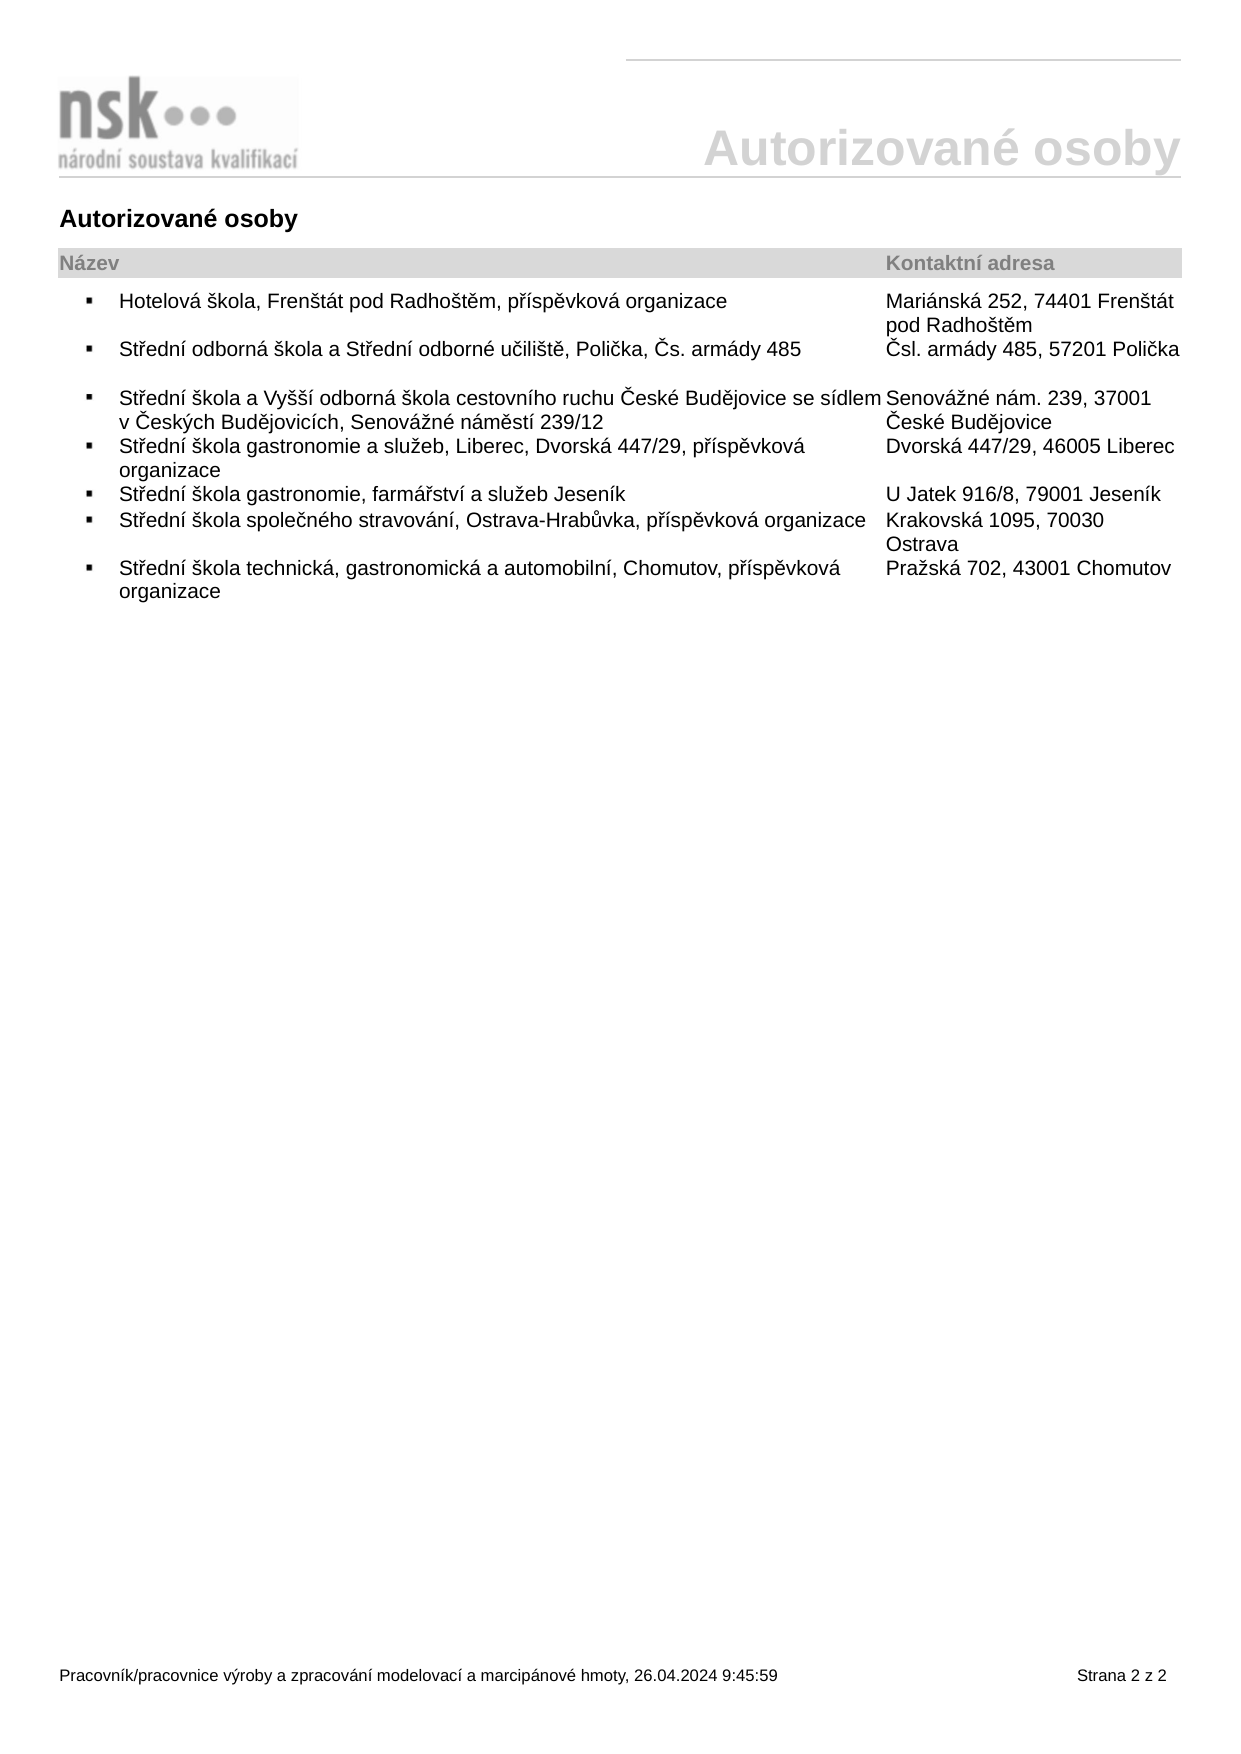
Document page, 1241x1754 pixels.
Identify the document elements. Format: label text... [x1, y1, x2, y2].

table_cell [59, 581, 119, 603]
table_cell [59, 178, 1181, 194]
table_cell [618, 194, 626, 200]
table_cell [626, 236, 860, 248]
table_cell [59, 903, 119, 1203]
picture [59, 386, 119, 409]
table_cell [860, 236, 886, 248]
table_cell Pražská 702, 43001 Chomutov [886, 555, 1181, 581]
table_cell [626, 1431, 860, 1658]
table_cell [886, 194, 1167, 200]
table_cell [618, 603, 626, 903]
table_cell [1167, 236, 1181, 248]
table_cell [886, 278, 1167, 289]
table_cell [119, 236, 481, 248]
table_cell [481, 1431, 617, 1658]
table_cell [481, 903, 617, 1203]
table_cell [860, 194, 886, 200]
table_cell [1167, 1658, 1181, 1694]
table_cell [886, 1203, 1167, 1431]
table_cell Střední odborná škola a Střední odborné učiliště, Polička, Čs. armády 485 [119, 337, 886, 362]
table_cell [860, 314, 886, 337]
table_cell [59, 532, 119, 555]
table_cell [119, 314, 481, 337]
table_cell [1167, 194, 1181, 200]
table_cell [481, 1203, 617, 1431]
table_cell [59, 362, 119, 386]
table_cell [618, 170, 626, 176]
picture [57, 59, 619, 171]
table_cell [618, 362, 626, 386]
table_cell Název [60, 250, 885, 277]
table_cell [481, 171, 617, 176]
picture [59, 555, 119, 580]
table_cell [618, 531, 626, 555]
table_cell Dvorská 447/29, 46005 Liberec [886, 434, 1181, 459]
table_cell [59, 1431, 119, 1658]
table_cell [626, 603, 860, 903]
table_cell [886, 460, 1167, 482]
table_cell [59, 278, 119, 288]
table_cell [626, 278, 860, 289]
table_cell Autorizované osoby [626, 61, 1181, 176]
table_cell [886, 603, 1167, 903]
picture [59, 482, 119, 506]
table_cell Střední škola a Vyšší odborná škola cestovního ruchu České Budějovice se sídlem v Českých Budějovicích, Senovážné náměstí 239/12 [119, 386, 886, 434]
table_cell [119, 1431, 481, 1658]
table_cell [481, 236, 617, 248]
table_cell [59, 1203, 119, 1431]
table_cell [119, 362, 481, 386]
table_cell [618, 1431, 626, 1658]
table_cell [481, 314, 617, 337]
table_cell [1167, 460, 1181, 482]
table_cell [59, 314, 119, 336]
table_cell [119, 278, 481, 289]
table_cell Hotelová škola, Frenštát pod Radhoštěm, příspěvková organizace [119, 289, 886, 314]
table_cell [481, 278, 617, 289]
table_cell [860, 603, 886, 903]
table_cell [1167, 1431, 1181, 1658]
table_cell [59, 236, 119, 248]
table_cell [619, 59, 626, 170]
picture [59, 336, 119, 361]
table_cell [860, 531, 886, 555]
table_cell Pracovník/pracovnice výroby a zpracování modelovací a marcipánové hmoty, 26.04.2024 9:45:59 [59, 1658, 860, 1694]
table_cell Senovážné nám. 239, 37001 České Budějovice [886, 386, 1181, 434]
table_cell [886, 903, 1167, 1203]
table_cell [886, 1431, 1167, 1658]
table_cell [481, 194, 617, 200]
table_cell Střední škola společného stravování, Ostrava-Hrabůvka, příspěvková organizace [119, 508, 886, 531]
table_cell [626, 903, 860, 1203]
table_cell [626, 314, 860, 337]
table_cell [1167, 581, 1181, 603]
picture [59, 288, 119, 313]
table_cell Čsl. armády 485, 57201 Polička [886, 337, 1181, 386]
table_cell Střední škola gastronomie, farmářství a služeb Jeseník [119, 482, 886, 507]
table_cell Strana 2 z 2 [860, 1658, 1167, 1694]
table_cell [119, 171, 481, 176]
table_cell [618, 314, 626, 337]
table_cell [626, 531, 860, 555]
table_cell [1167, 903, 1181, 1203]
table_cell [59, 603, 119, 903]
table_cell [886, 581, 1167, 603]
picture [59, 507, 119, 532]
table_cell [59, 460, 119, 482]
table_cell [626, 1203, 860, 1431]
table_cell [860, 1203, 886, 1431]
table_cell [481, 362, 617, 386]
table_cell [119, 194, 481, 200]
table_cell [618, 236, 626, 248]
table_cell [626, 362, 860, 386]
table_cell [860, 362, 886, 386]
table_cell Střední škola gastronomie a služeb, Liberec, Dvorská 447/29, příspěvková organizace [119, 434, 886, 482]
table_cell [886, 236, 1167, 248]
table_cell Střední škola technická, gastronomická a automobilní, Chomutov, příspěvková organizace [119, 555, 886, 603]
table_cell [481, 603, 617, 903]
table_cell [860, 903, 886, 1203]
table_cell [618, 1203, 626, 1431]
table_cell [119, 531, 481, 555]
table_cell [618, 903, 626, 1203]
table_cell [1167, 278, 1181, 289]
table_cell U Jatek 916/8, 79001 Jeseník [886, 482, 1181, 507]
table_cell [481, 531, 617, 555]
table_cell [1167, 603, 1181, 903]
table_cell [59, 194, 119, 200]
table_cell [59, 171, 119, 176]
table_cell [59, 409, 119, 434]
table_cell Kontaktní adresa [886, 250, 1180, 277]
table_cell [626, 194, 860, 200]
table_cell [119, 903, 481, 1203]
table_cell [119, 1203, 481, 1431]
table_cell [860, 278, 886, 289]
table_cell Krakovská 1095, 70030 Ostrava [886, 508, 1181, 555]
table_cell Mariánská 252, 74401 Frenštát pod Radhoštěm [886, 289, 1181, 337]
table_cell [1167, 1203, 1181, 1431]
picture [59, 434, 119, 458]
table_cell [860, 1431, 886, 1658]
table_cell [618, 278, 626, 289]
table_cell Autorizované osoby [59, 200, 1181, 236]
table_cell [119, 603, 481, 903]
